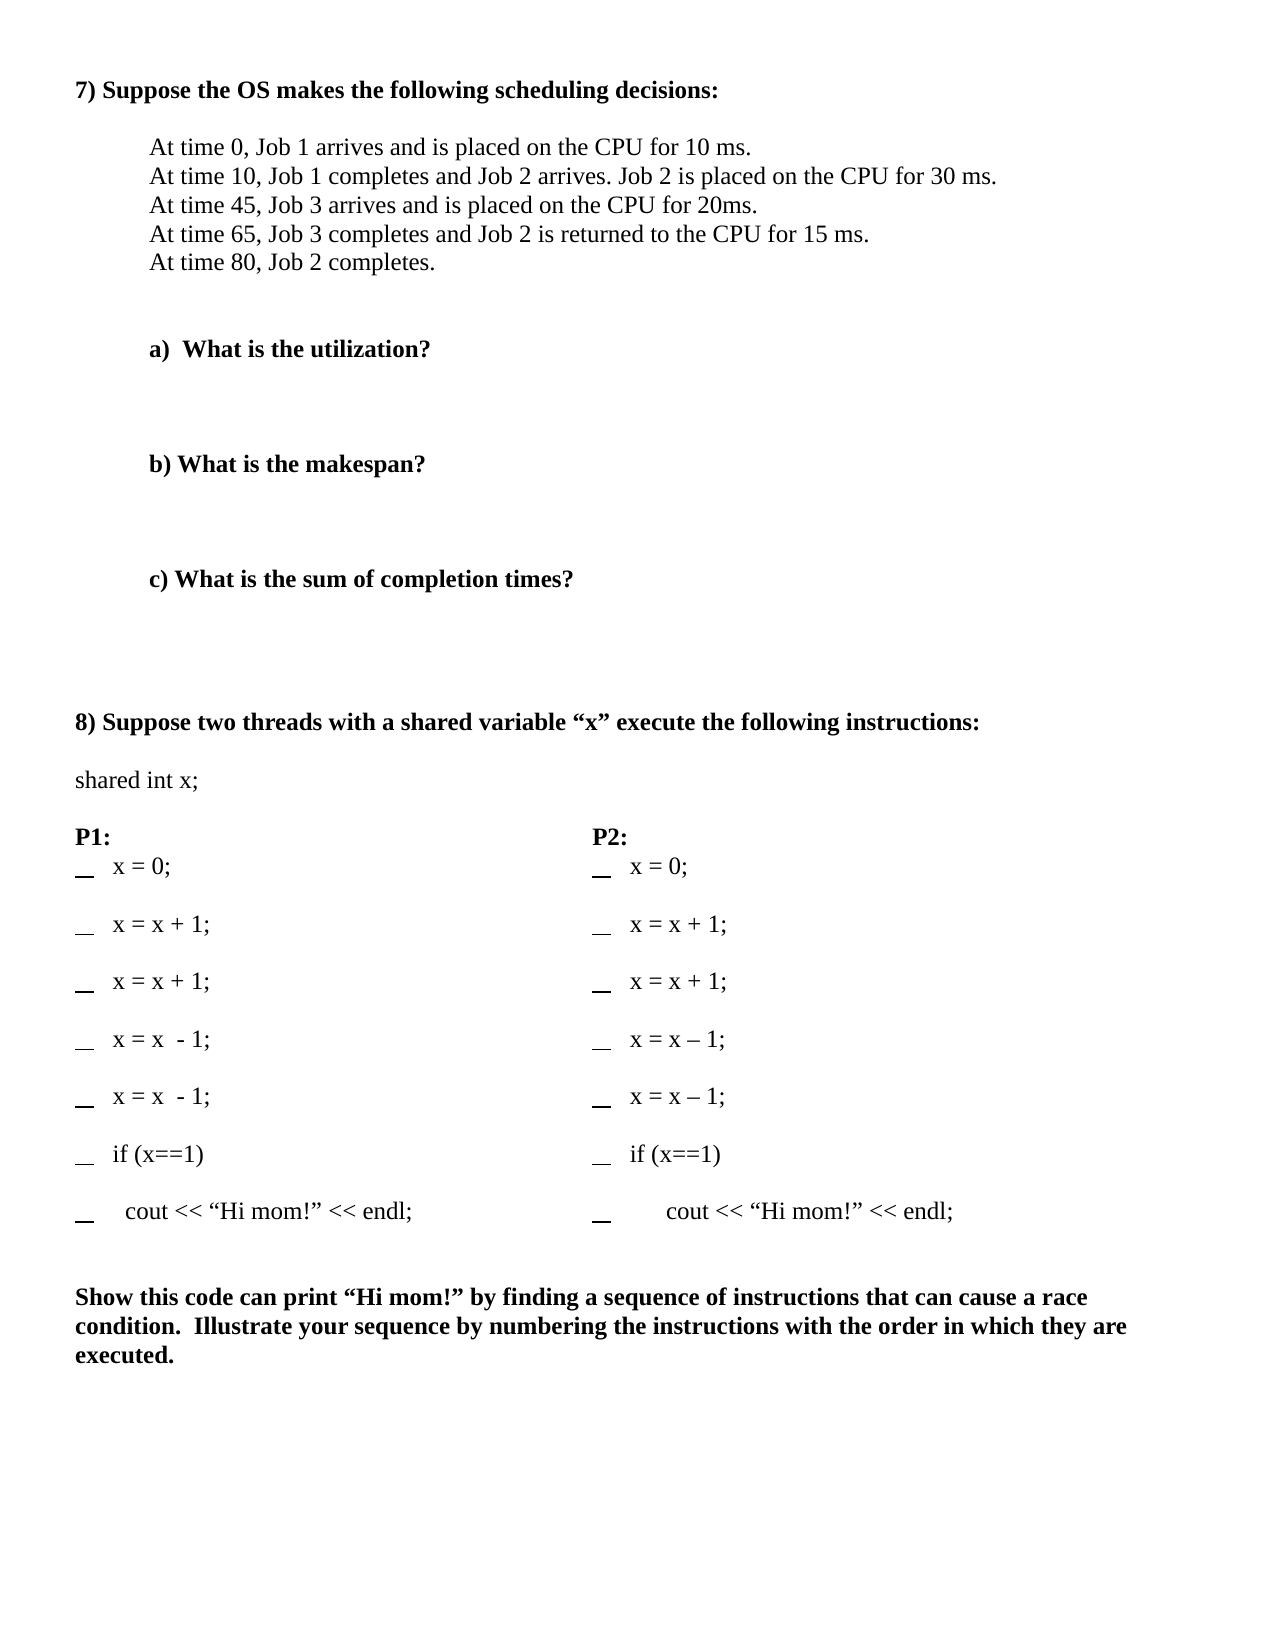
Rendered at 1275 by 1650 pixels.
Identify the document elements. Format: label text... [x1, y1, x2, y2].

text c) What is the sum of completion times? [75, 564, 1200, 592]
text At time 65, Job 3 completes and Job 2 is returned to the CPU for 15 ms. [75, 219, 1200, 247]
text shared int x; [75, 765, 1200, 794]
text x = x + 1; x = x + 1; [75, 966, 1200, 995]
text Show this code can print “Hi mom!” by finding a sequence of instructions that can cause a race condition. Illustrate your sequence by numbering the instructions with the order in which they are executed. [75, 1282, 1200, 1369]
text 8) Suppose two threads with a shared variable “x” execute the following instructions: [75, 707, 1200, 736]
text a) What is the utilization? [75, 334, 1200, 362]
text x = x - 1; x = x – 1; [75, 1024, 1200, 1052]
text x = 0; x = 0; [75, 851, 1200, 880]
text At time 0, Job 1 arrives and is placed on the CPU for 10 ms. [75, 132, 1200, 161]
text P1: P2: [75, 822, 1200, 851]
text if (x==1) if (x==1) [75, 1139, 1200, 1167]
text x = x + 1; x = x + 1; [75, 909, 1200, 937]
text At time 45, Job 3 arrives and is placed on the CPU for 20ms. [75, 190, 1200, 219]
text 7) Suppose the OS makes the following scheduling decisions: [75, 75, 1200, 104]
text cout << “Hi mom!” << endl; cout << “Hi mom!” << endl; [75, 1196, 1200, 1225]
text b) What is the makespan? [75, 449, 1200, 477]
text At time 80, Job 2 completes. [75, 247, 1200, 276]
text At time 10, Job 1 completes and Job 2 arrives. Job 2 is placed on the CPU for 30 ms. [75, 161, 1200, 190]
text x = x - 1; x = x – 1; [75, 1081, 1200, 1110]
